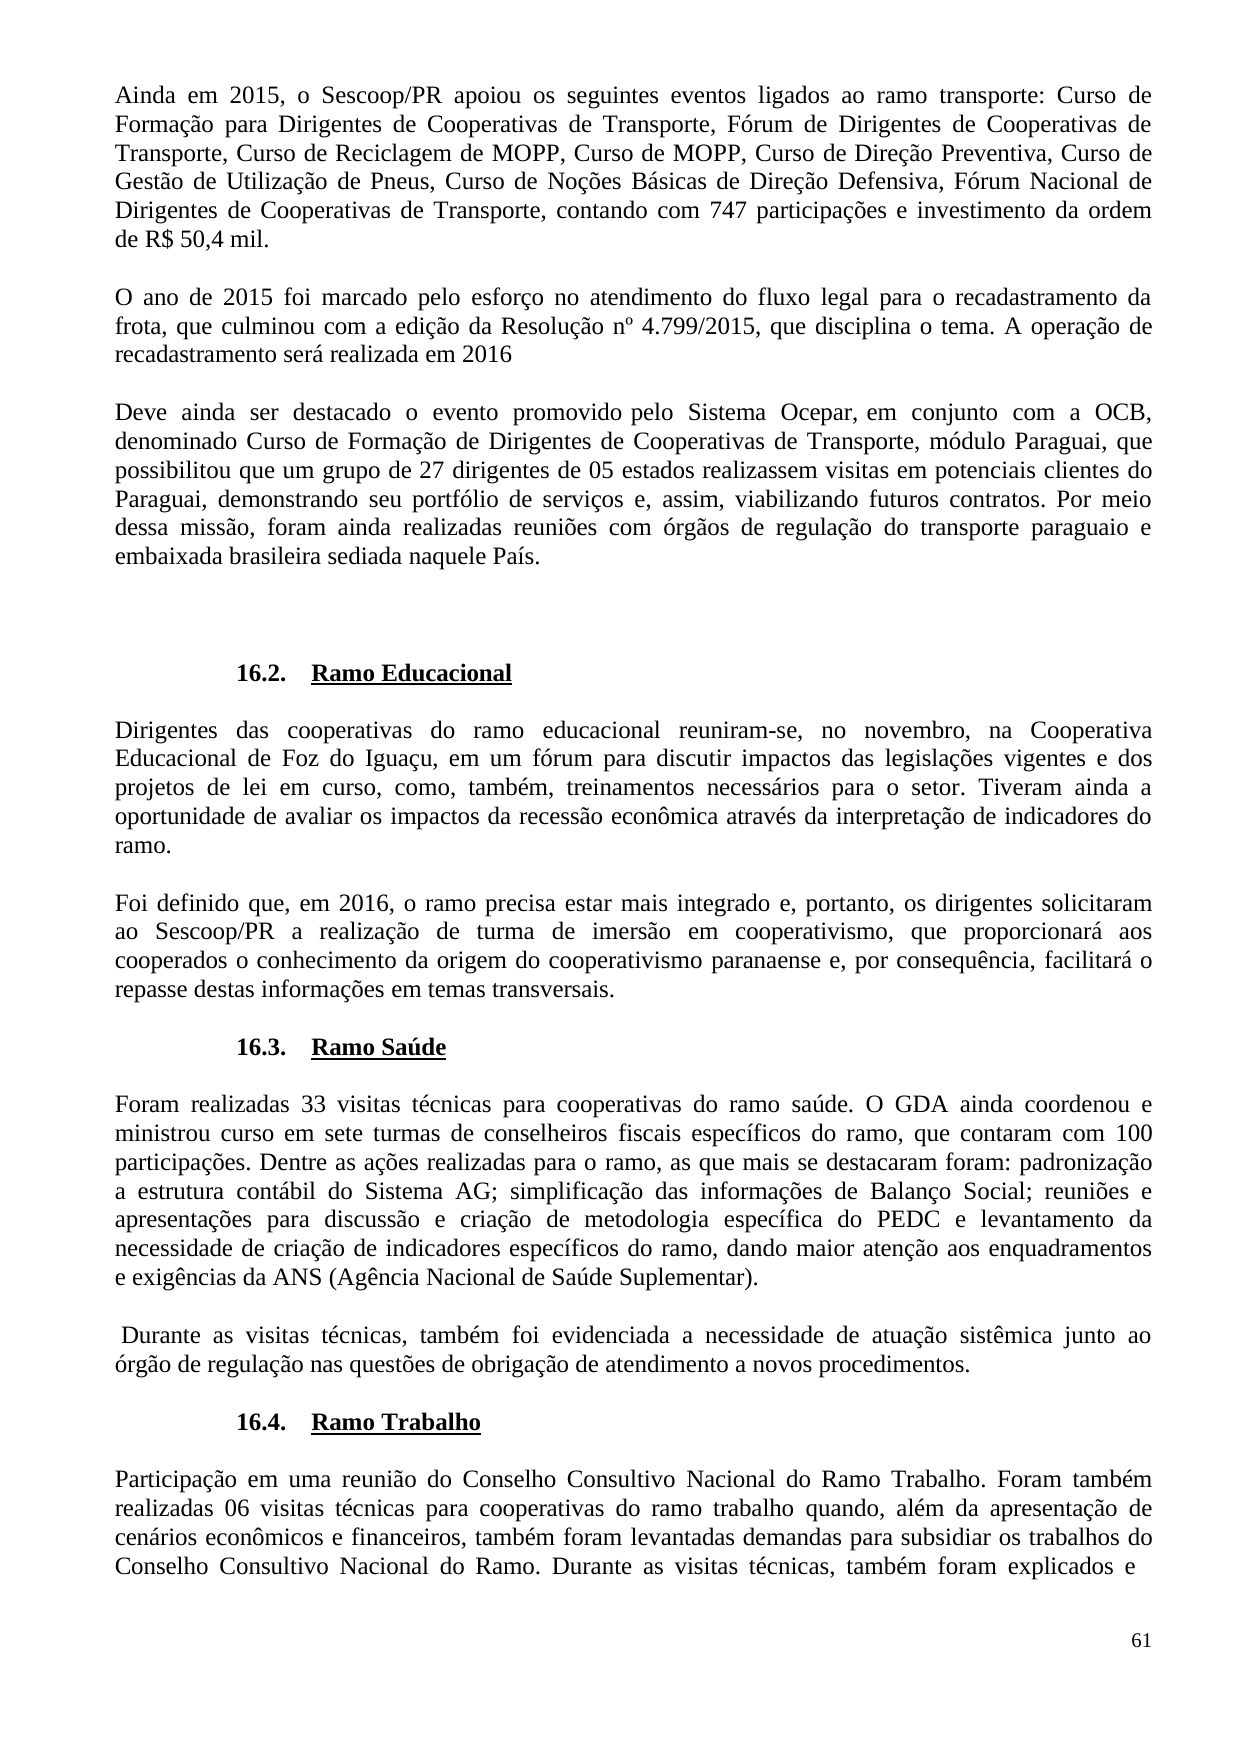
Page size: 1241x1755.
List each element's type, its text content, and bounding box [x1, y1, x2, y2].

text Participação em uma reunião do Conselho Consultivo Nacional do Ramo Trabalho. Foram também realizadas 06 visitas técnicas para cooperativas do ramo trabalho quando, além da apresentação de cenários econômicos e financeiros, também foram levantadas demandas para subsidiar os trabalhos do Conselho Consultivo Nacional do Ramo. Durante as visitas técnicas, também foram explicados e [114, 1464, 1153, 1579]
text Foram realizadas 33 visitas técnicas para cooperativas do ramo saúde. O GDA ainda coordenou e ministrou curso em sete turmas de conselheiros fiscais específicos do ramo, que contaram com 100 participações. Dentre as ações realizadas para o ramo, as que mais se destacaram foram: padronização a estrutura contábil do Sistema AG; simplificação das informações de Balanço Social; reuniões e apresentações para discussão e criação de metodologia específica do PEDC e levantamento da necessidade de criação de indicadores específicos do ramo, dando maior atenção aos enquadramentos e exigências da ANS (Agência Nacional de Saúde Suplementar). [114, 1089, 1153, 1291]
text Durante as visitas técnicas, também foi evidenciada a necessidade de atuação sistêmica junto ao órgão de regulação nas questões de obrigação de atendimento a novos procedimentos. [114, 1320, 1152, 1378]
text Deve ainda ser destacado o evento promovido pelo Sistema Ocepar, em conjunto com a OCB, denominado Curso de Formação de Dirigentes de Cooperativas de Transporte, módulo Paraguai, que possibilitou que um grupo de 27 dirigentes de 05 estados realizassem visitas em potenciais clientes do Paraguai, demonstrando seu portfólio de serviços e, assim, viabilizando futuros contratos. Por meio dessa missão, foram ainda realizadas reuniões com órgãos de regulação do transporte paraguaio e embaixada brasileira sediada naquele País. [114, 397, 1152, 570]
text O ano de 2015 foi marcado pelo esforço no atendimento do fluxo legal para o recadastramento da frota, que culminou com a edição da Resolução nº 4.799/2015, que disciplina o tema. A operação de recadastramento será realizada em 2016 [114, 282, 1152, 368]
text Ainda em 2015, o Sescoop/PR apoiou os seguintes eventos ligados ao ramo transporte: Curso de Formação para Dirigentes de Cooperativas de Transporte, Fórum de Dirigentes de Cooperativas de Transporte, Curso de Reciclagem de MOPP, Curso de MOPP, Curso de Direção Preventiva, Curso de Gestão de Utilização de Pneus, Curso de Noções Básicas de Direção Defensiva, Fórum Nacional de Dirigentes de Cooperativas de Transporte, contando com 747 participações e investimento da ordem de R$ 50,4 mil. [114, 80, 1152, 253]
text Foi definido que, em 2016, o ramo precisa estar mais integrado e, portanto, os dirigentes solicitaram ao Sescoop/PR a realização de turma de imersão em cooperativismo, que proporcionará aos cooperados o conhecimento da origem do cooperativismo paranaense e, por consequência, facilitará o repasse destas informações em temas transversais. [114, 888, 1152, 1003]
list Ramo Educacional [236, 658, 1163, 686]
list Ramo Trabalho [236, 1407, 1163, 1436]
text Dirigentes das cooperativas do ramo educacional reuniram-se, no novembro, na Cooperativa Educacional de Foz do Iguaçu, em um fórum para discutir impactos das legislações vigentes e dos projetos de lei em curso, como, também, treinamentos necessários para o setor. Tiveram ainda a oportunidade de avaliar os impactos da recessão econômica através da interpretação de indicadores do ramo. [114, 715, 1152, 858]
list Ramo Saúde [236, 1032, 1163, 1061]
